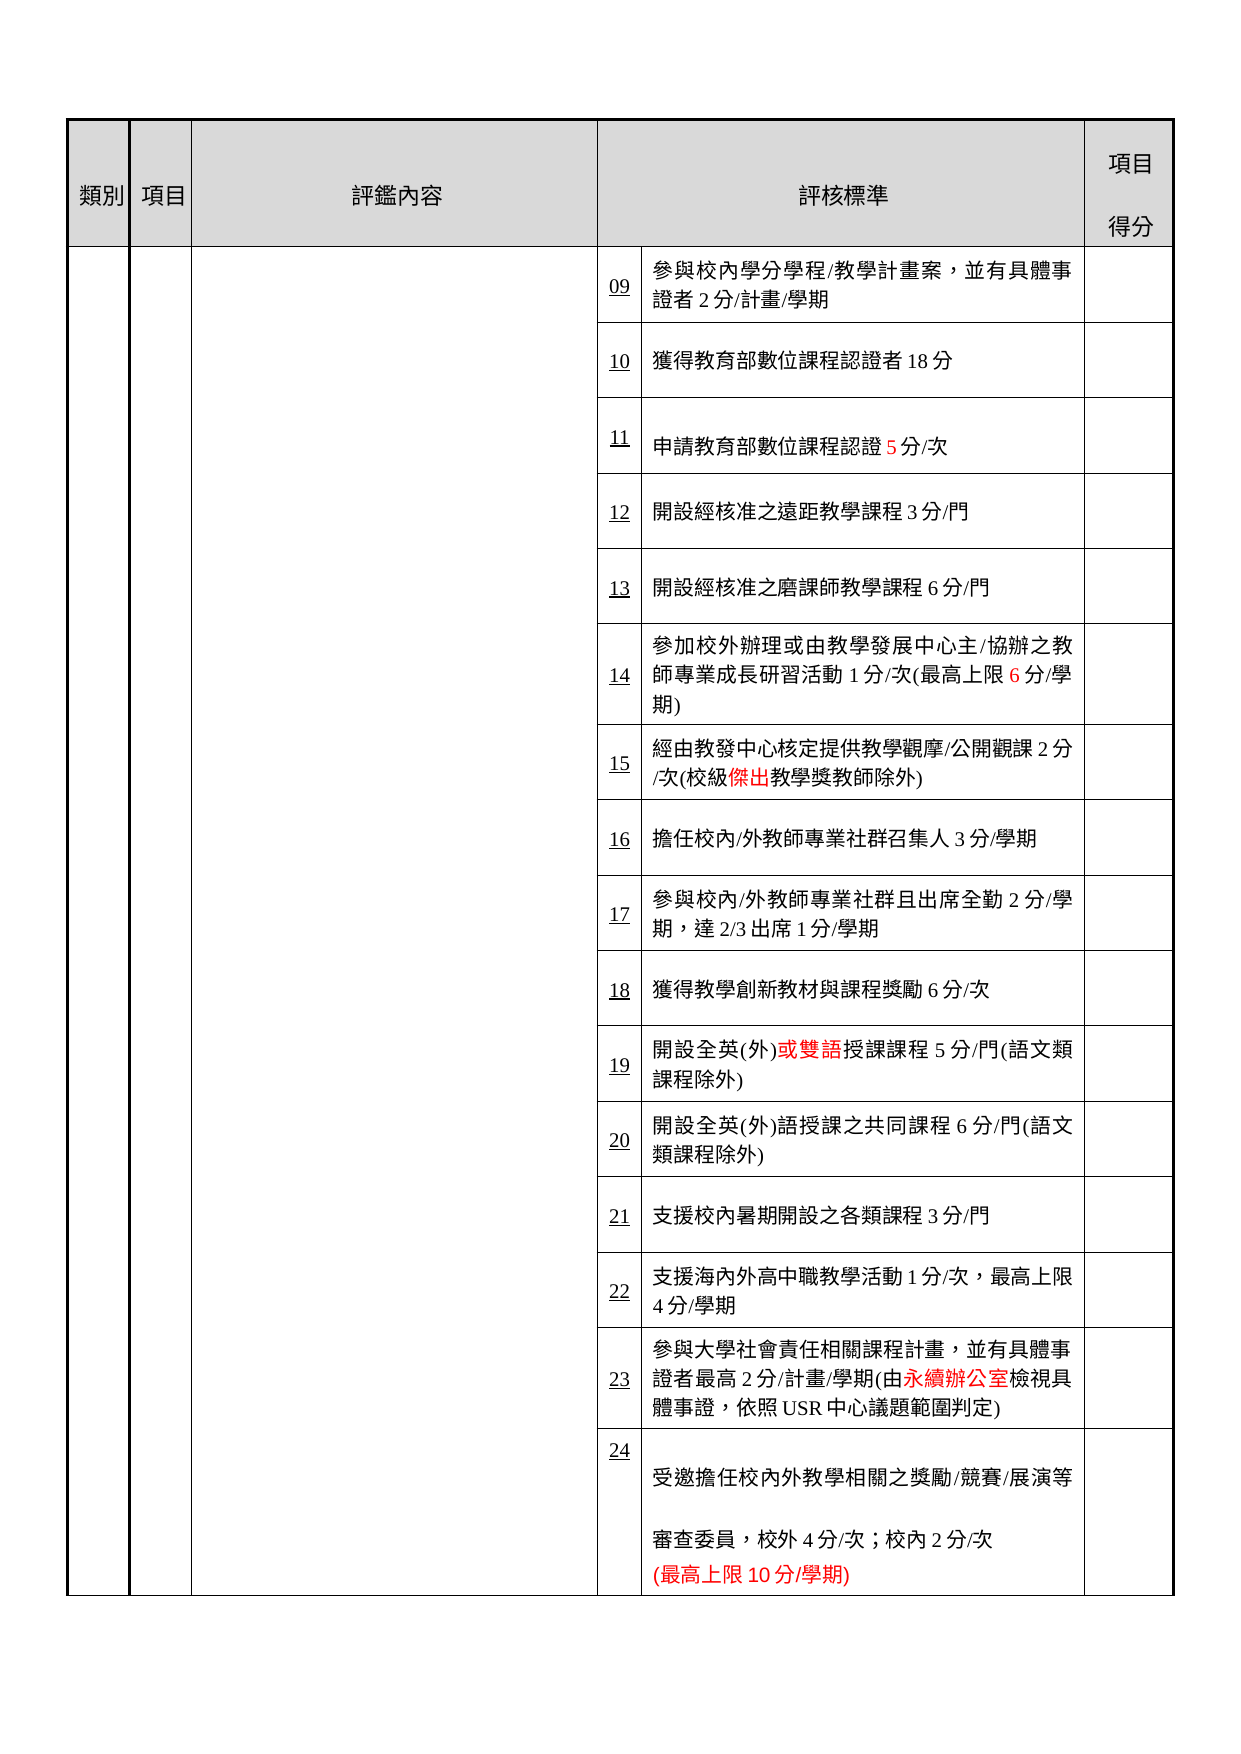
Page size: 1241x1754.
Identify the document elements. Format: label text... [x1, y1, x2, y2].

table_cell [1085, 1102, 1172, 1176]
table_header 評核標準 [598, 121, 1084, 246]
table_cell 15 [598, 725, 641, 799]
table_cell [1085, 1253, 1172, 1327]
table_cell 09 [598, 247, 641, 322]
table_cell [1085, 323, 1172, 397]
table_cell 24 [598, 1429, 641, 1594]
table_cell 19 [598, 1026, 641, 1101]
table_cell 20 [598, 1102, 641, 1176]
table_cell 18 [598, 951, 641, 1025]
table_cell 支援海內外高中職教學活動1分/次，最高上限4分/學期 [642, 1253, 1084, 1327]
table_cell 23 [598, 1328, 641, 1427]
table_cell 開設全英(外)或雙語授課課程5分/門(語文類課程除外) [642, 1026, 1084, 1101]
table_cell 擔任校內/外教師專業社群召集人3分/學期 [642, 800, 1084, 874]
table_cell [192, 247, 597, 1594]
table_cell [1085, 800, 1172, 874]
table_cell 13 [598, 549, 641, 623]
table_cell 10 [598, 323, 641, 397]
table_cell 開設經核准之遠距教學課程3分/門 [642, 474, 1084, 548]
table_cell [1085, 1429, 1172, 1594]
table_cell 16 [598, 800, 641, 874]
table_cell 參與校內學分學程/教學計畫案，並有具體事證者2分/計畫/學期 [642, 247, 1084, 322]
table_cell 17 [598, 876, 641, 950]
table_cell [1085, 1177, 1172, 1252]
table_cell 11 [598, 398, 641, 472]
table_cell 22 [598, 1253, 641, 1327]
table_cell 開設經核准之磨課師教學課程6分/門 [642, 549, 1084, 623]
table_cell 參與校內/外教師專業社群且出席全勤2分/學期，達2/3出席1分/學期 [642, 876, 1084, 950]
table_cell 參與大學社會責任相關課程計畫，並有具體事證者最高2分/計畫/學期(由永續辦公室檢視具體事證，依照USR中心議題範圍判定) [642, 1328, 1084, 1427]
table_cell 經由教發中心核定提供教學觀摩/公開觀課2分/次(校級傑出教學獎教師除外) [642, 725, 1084, 799]
table_cell 獲得教學創新教材與課程獎勵6分/次 [642, 951, 1084, 1025]
table_cell 參加校外辦理或由教學發展中心主/協辦之教師專業成長研習活動1分/次(最高上限6分/學期) [642, 624, 1084, 724]
table_cell [1085, 951, 1172, 1025]
table_cell [69, 247, 128, 1594]
table_cell [1085, 549, 1172, 623]
table_cell [1085, 725, 1172, 799]
table_cell [1085, 1328, 1172, 1427]
table_cell 受邀擔任校內外教學相關之獎勵/競賽/展演等審查委員，校外4分/次；校內2分/次 (最高上限10分/學期) [642, 1429, 1084, 1594]
table_header 項目 得分 [1085, 121, 1172, 246]
table_cell 12 [598, 474, 641, 548]
table_header 類別 [69, 121, 128, 246]
table_cell 支援校內暑期開設之各類課程3分/門 [642, 1177, 1084, 1252]
table_header 評鑑內容 [192, 121, 597, 246]
table_cell [1085, 398, 1172, 472]
table_header 項目 [131, 121, 191, 246]
table_cell 獲得教育部數位課程認證者18分 [642, 323, 1084, 397]
table_cell [1085, 876, 1172, 950]
table_cell 開設全英(外)語授課之共同課程6分/門(語文類課程除外) [642, 1102, 1084, 1176]
table_cell [1085, 474, 1172, 548]
table_cell 21 [598, 1177, 641, 1252]
table_cell [1085, 1026, 1172, 1101]
table_cell 申請教育部數位課程認證5分/次 [642, 398, 1084, 472]
table_cell [1085, 247, 1172, 322]
table_cell 14 [598, 624, 641, 724]
table_cell [1085, 624, 1172, 724]
table_cell [131, 247, 191, 1594]
